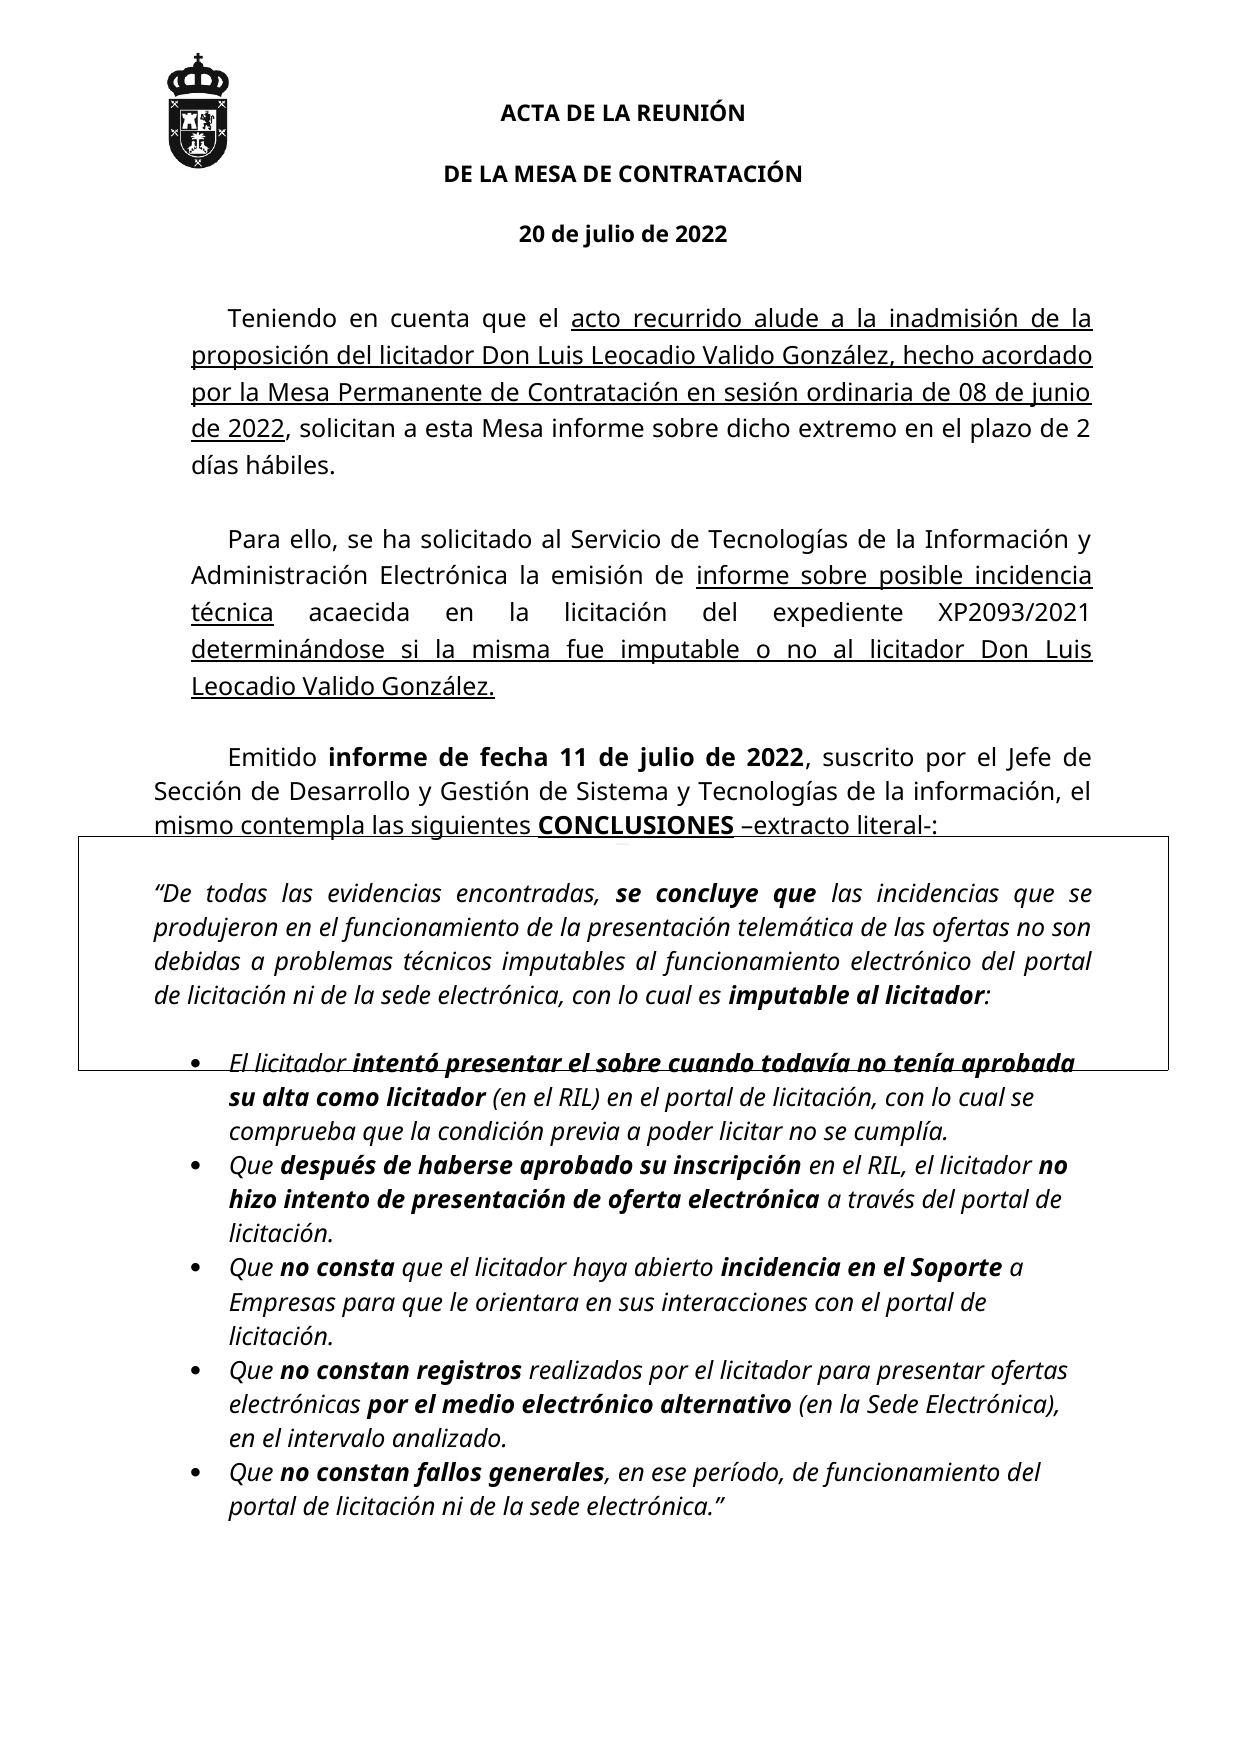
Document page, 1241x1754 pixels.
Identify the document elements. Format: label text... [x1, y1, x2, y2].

text por la Mesa Permanente de Contratación en sesión ordinaria de 08 de junio de 2022, solicitan a esta Mesa informe sobre dicho extremo en el plazo de 2 días hábiles. [191, 368, 1093, 482]
text Para ello, se ha solicitado al Servicio de Tecnologías de la Información y Administración Electrónica la emisión de informe sobre posible incidencia técnica acaecida en la licitación del expediente XP2093/2021 determinándose si la misma fue imputable o no al licitador Don Luis [191, 521, 1093, 660]
picture [164, 50, 231, 171]
text “De todas las evidencias encontradas, se concluye que las incidencias que se produjeron en el funcionamiento de la presentación telemática de las ofertas no son debidas a problemas técnicos imputables al funcionamiento electrónico del portal de licitación ni de la sede electrónica, con lo cual es imputable al licitador: [153, 875, 1093, 1012]
text Leocadio Valido González. [191, 662, 1093, 702]
list Que no constan registros realizados por el licitador para presentar ofertas electrónicas por el medio electrónico alternativo (en la Sede Electrónica), en el intervalo analizado. [191, 1352, 1093, 1454]
list El licitador intentó presentar el sobre cuando todavía no tenía aprobada su alta como licitador (en el RIL) en el portal de licitación, con lo cual se comprueba que la condición previa a poder licitar no se cumplía. [191, 1046, 1093, 1148]
list Que no constan fallos generales, en ese período, de funcionamiento del portal de licitación ni de la sede electrónica.” [191, 1454, 1093, 1523]
list Que no consta que el licitador haya abierto incidencia en el Soporte a Empresas para que le orientara en sus interacciones con el portal de licitación. [191, 1250, 1093, 1352]
subtitle Emitido informe de fecha 11 de julio de 2022, suscrito por el Jefe de Sección de Desarrollo y Gestión de Sistema y Tecnologías de la información, el mismo contempla las siguientes CONCLUSIONES –extracto literal-: [153, 739, 1093, 841]
text Teniendo en cuenta que el acto recurrido alude a la inadmisión de la proposición del licitador Don Luis Leocadio Valido González, hecho acordado [191, 301, 1093, 366]
list Que después de haberse aprobado su inscripción en el RIL, el licitador no hizo intento de presentación de oferta electrónica a través del portal de licitación. [191, 1148, 1093, 1250]
